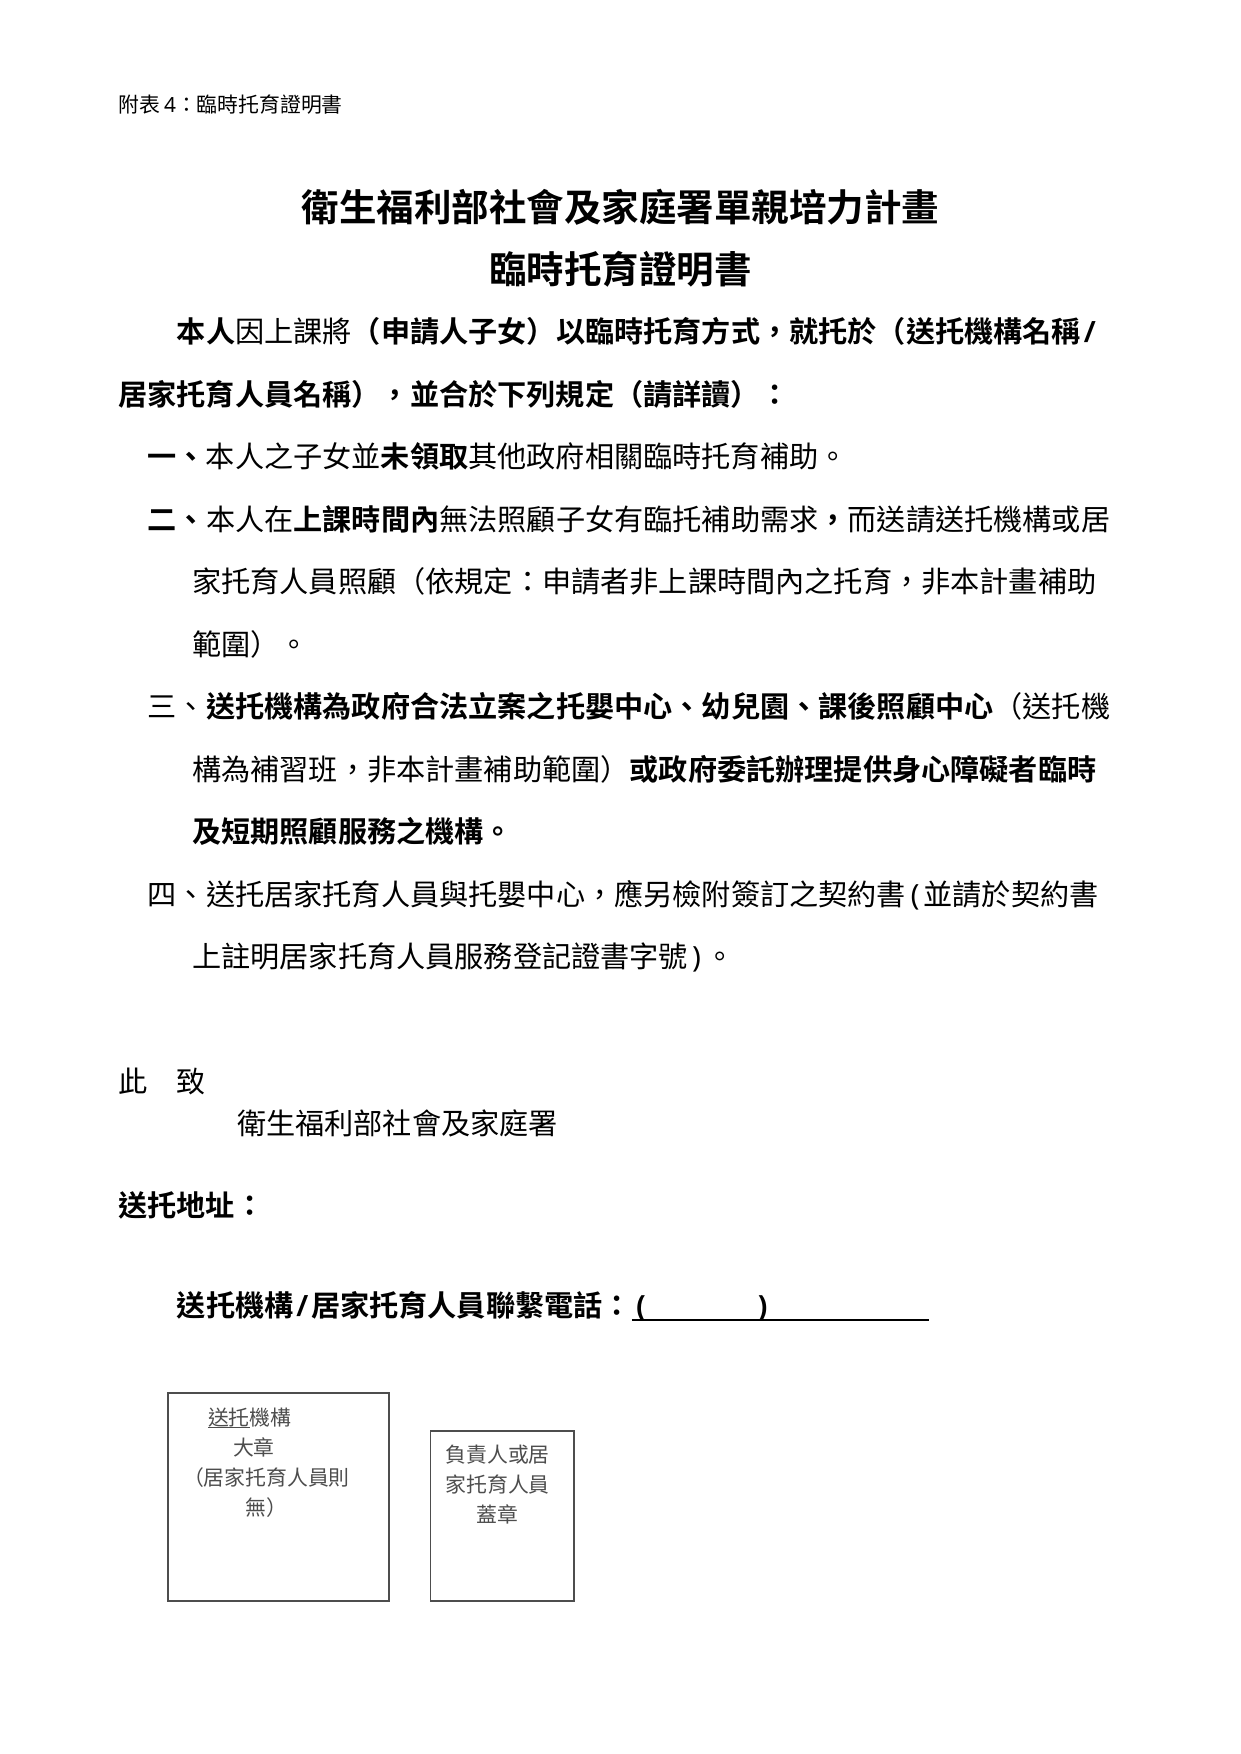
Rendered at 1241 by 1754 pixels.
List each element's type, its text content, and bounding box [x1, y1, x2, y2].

text 此 致 [118, 1038, 1122, 1101]
text 二、本人在上課時間內無法照顧子女有臨托補助需求，而送請送托機構或居家托育人員照顧（依規定：申請者非上課時間內之托育，非本計畫補助範圍）。 [147, 476, 1122, 663]
text 本人因上課將（申請人子女）以臨時托育方式，就托於（送托機構名稱/居家托育人員名稱），並合於下列規定（請詳讀）： [118, 288, 1122, 413]
text 送托機構/居家托育人員聯繫電話：( ) [118, 1262, 1122, 1324]
text 一、本人之子女並未領取其他政府相關臨時托育補助。 [118, 413, 1122, 476]
text 臨時托育證明書 [118, 226, 1122, 288]
text 三、送托機構為政府合法立案之托嬰中心、幼兒園、課後照顧中心（送托機構為補習班，非本計畫補助範圍）或政府委託辦理提供身心障礙者臨時及短期照顧服務之機構。 [147, 663, 1122, 851]
text 衛生福利部社會及家庭署單親培力計畫 [118, 163, 1122, 226]
text 送托地址： [118, 1162, 1122, 1224]
text 衛生福利部社會及家庭署 [193, 1101, 1122, 1143]
text 四、送托居家托育人員與托嬰中心，應另檢附簽訂之契約書(並請於契約書上註明居家托育人員服務登記證書字號)。 [147, 851, 1122, 976]
